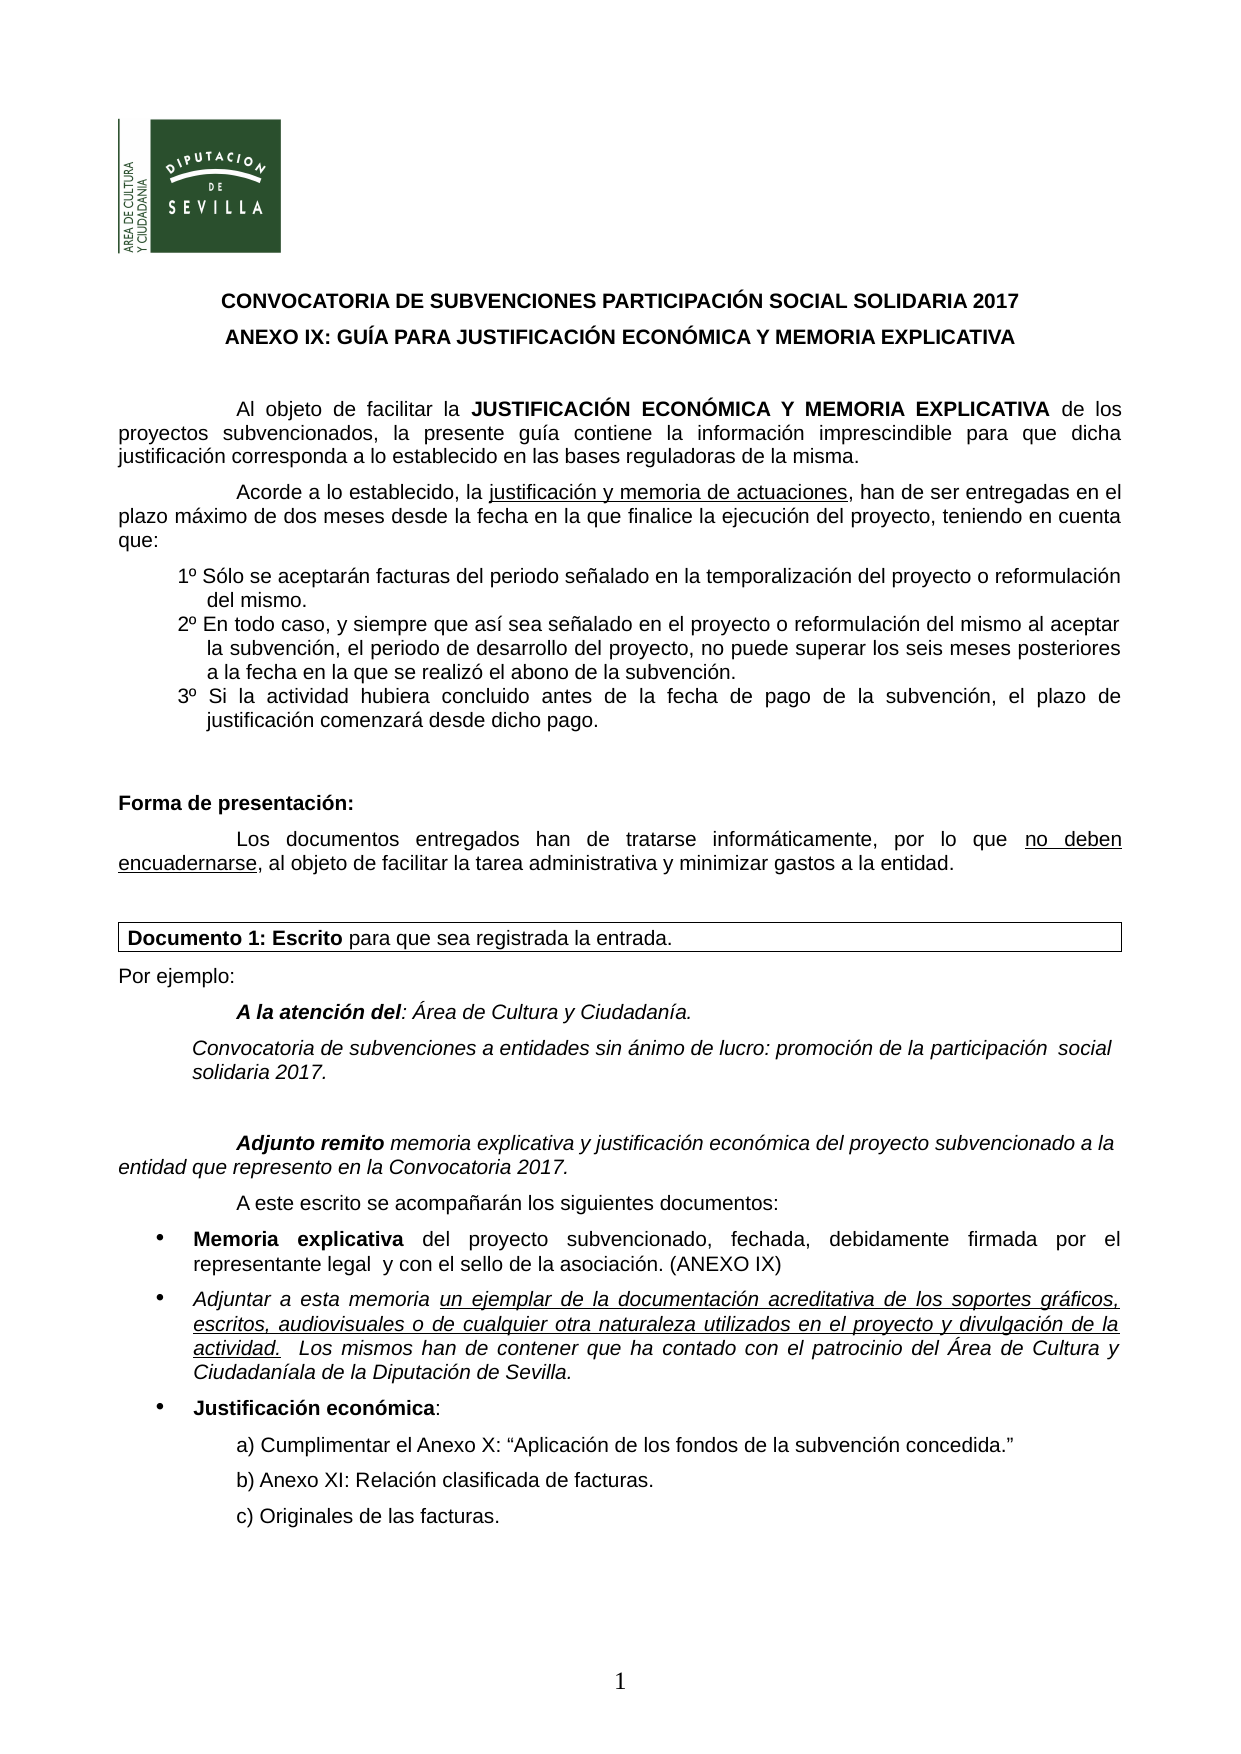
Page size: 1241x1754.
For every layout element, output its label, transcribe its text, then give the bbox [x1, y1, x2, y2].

text A este escrito se acompañarán los siguientes documentos: [118, 1191, 1122, 1215]
text Los documentos entregados han de tratarse informáticamente, por lo que no deben encuadernarse, al objeto de facilitar la tarea administrativa y minimizar gastos a la entidad. [118, 827, 1122, 875]
text 3º Si la actividad hubiera concluido antes de la fecha de pago de la subvención, el plazo de justificación comenzará desde dicho pago. [177, 683, 1122, 731]
text CONVOCATORIA DE SUBVENCIONES PARTICIPACIÓN SOCIAL SOLIDARIA 2017 [118, 289, 1122, 313]
text c) Originales de las facturas. [118, 1504, 1122, 1528]
text Al objeto de facilitar la JUSTIFICACIÓN ECONÓMICA Y MEMORIA EXPLICATIVA de los proyectos subvencionados, la presente guía contiene la información imprescindible para que dicha justificación corresponda a lo establecido en las bases reguladoras de la misma. [118, 396, 1122, 468]
text 1º Sólo se aceptarán facturas del periodo señalado en la temporalización del proyecto o reformulación del mismo. [177, 564, 1122, 612]
text a) Cumplimentar el Anexo X: “Aplicación de los fondos de la subvención concedida.” [118, 1433, 1122, 1457]
text ANEXO IX: GUÍA PARA JUSTIFICACIÓN ECONÓMICA Y MEMORIA EXPLICATIVA [118, 325, 1122, 349]
list Adjuntar a esta memoria un ejemplar de la documentación acreditativa de los soportes gráficos, escritos, audiovisuales o de cualquier otra naturaleza utilizados en el proyecto y divulgación de la actividad. Los mismos han de contener que ha contado con el patrocinio del Área de Cultura y Ciudadaníala de la Diputación de Sevilla. [156, 1287, 1122, 1384]
list Memoria explicativa del proyecto subvencionado, fechada, debidamente firmada por el representante legal y con el sello de la asociación. (ANEXO IX) [156, 1226, 1122, 1275]
text A la atención del: Área de Cultura y Ciudadanía. [118, 1000, 1122, 1024]
text Forma de presentación: [118, 791, 1122, 815]
text Convocatoria de subvenciones a entidades sin ánimo de lucro: promoción de la participación social solidaria 2017. [118, 1036, 1122, 1083]
text Acorde a lo establecido, la justificación y memoria de actuaciones, han de ser entregadas en el plazo máximo de dos meses desde la fecha en la que finalice la ejecución del proyecto, teniendo en cuenta que: [118, 480, 1122, 552]
text Por ejemplo: [118, 964, 1122, 988]
text Adjunto remito memoria explicativa y justificación económica del proyecto subvencionado a la entidad que represento en la Convocatoria 2017. [118, 1131, 1122, 1179]
text Documento 1: Escrito para que sea registrada la entrada. [119, 923, 1121, 951]
text b) Anexo XI: Relación clasificada de facturas. [118, 1468, 1122, 1492]
list Justificación económica: [156, 1396, 1122, 1421]
text 2º En todo caso, y siempre que así sea señalado en el proyecto o reformulación del mismo al aceptar la subvención, el periodo de desarrollo del proyecto, no puede superar los seis meses posteriores a la fecha en la que se realizó el abono de la subvención. [177, 612, 1122, 683]
